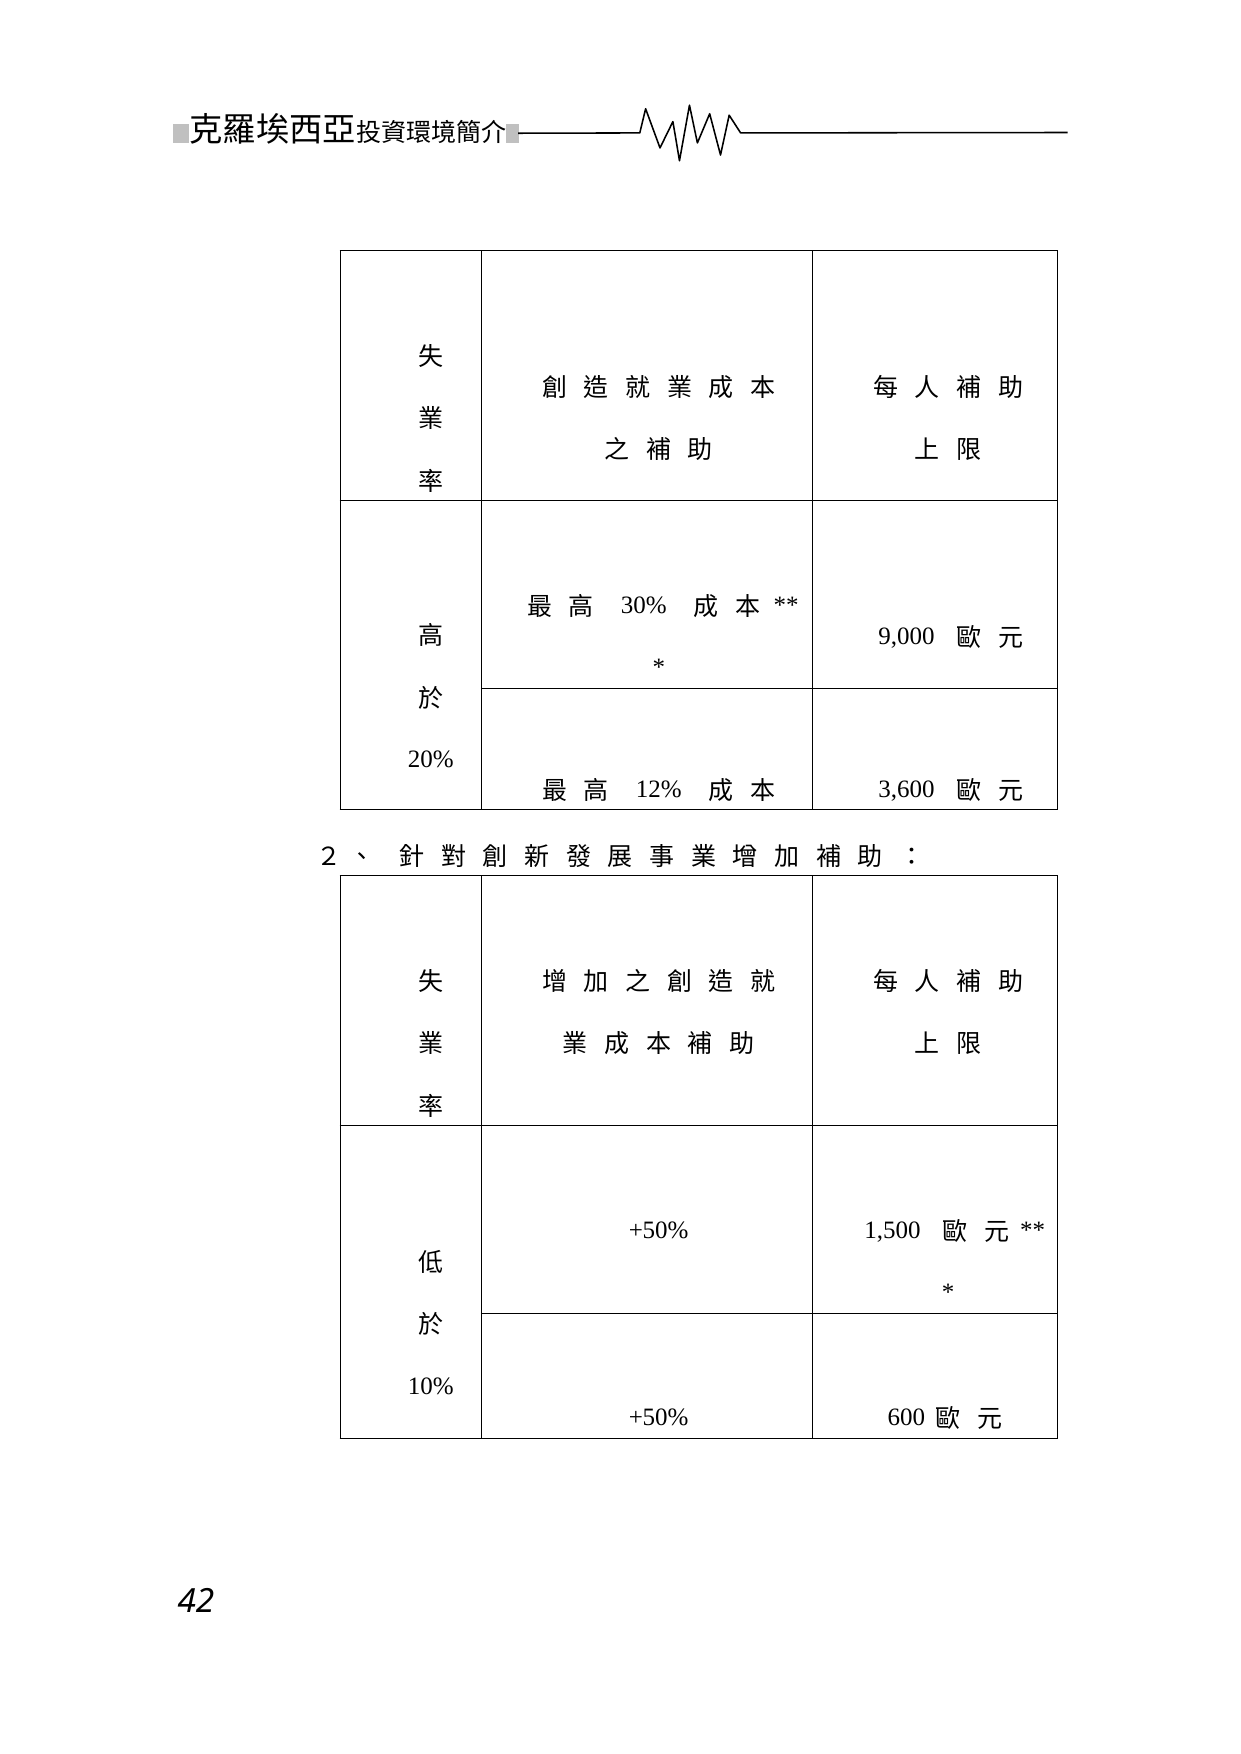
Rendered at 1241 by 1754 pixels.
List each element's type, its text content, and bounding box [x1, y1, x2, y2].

table_cell 最高12%成本 [482, 689, 812, 809]
table_cell +50% [482, 1126, 812, 1313]
table_cell 高於20% [341, 501, 481, 809]
table_cell +50% [482, 1314, 812, 1438]
table_header 創造就業成本之補助 [482, 251, 812, 500]
table_header 失業率 [341, 251, 481, 500]
table_cell 600歐元 [813, 1314, 1057, 1438]
table_header 增加之創造就業成本補助 [482, 876, 812, 1125]
table_cell 低於10% [341, 1126, 481, 1438]
table_cell 3,600歐元 [813, 689, 1057, 809]
table_cell 最高30%成本*** [482, 501, 812, 688]
table_header 每人補助上限 [813, 876, 1057, 1125]
text ２、針對創新發展事業增加補助： [281, 813, 1058, 875]
table_cell 1,500歐元*** [813, 1126, 1057, 1313]
table_header 每人補助上限 [813, 251, 1057, 500]
table_header 失業率 [341, 876, 481, 1125]
table_cell 9,000歐元 [813, 501, 1057, 688]
